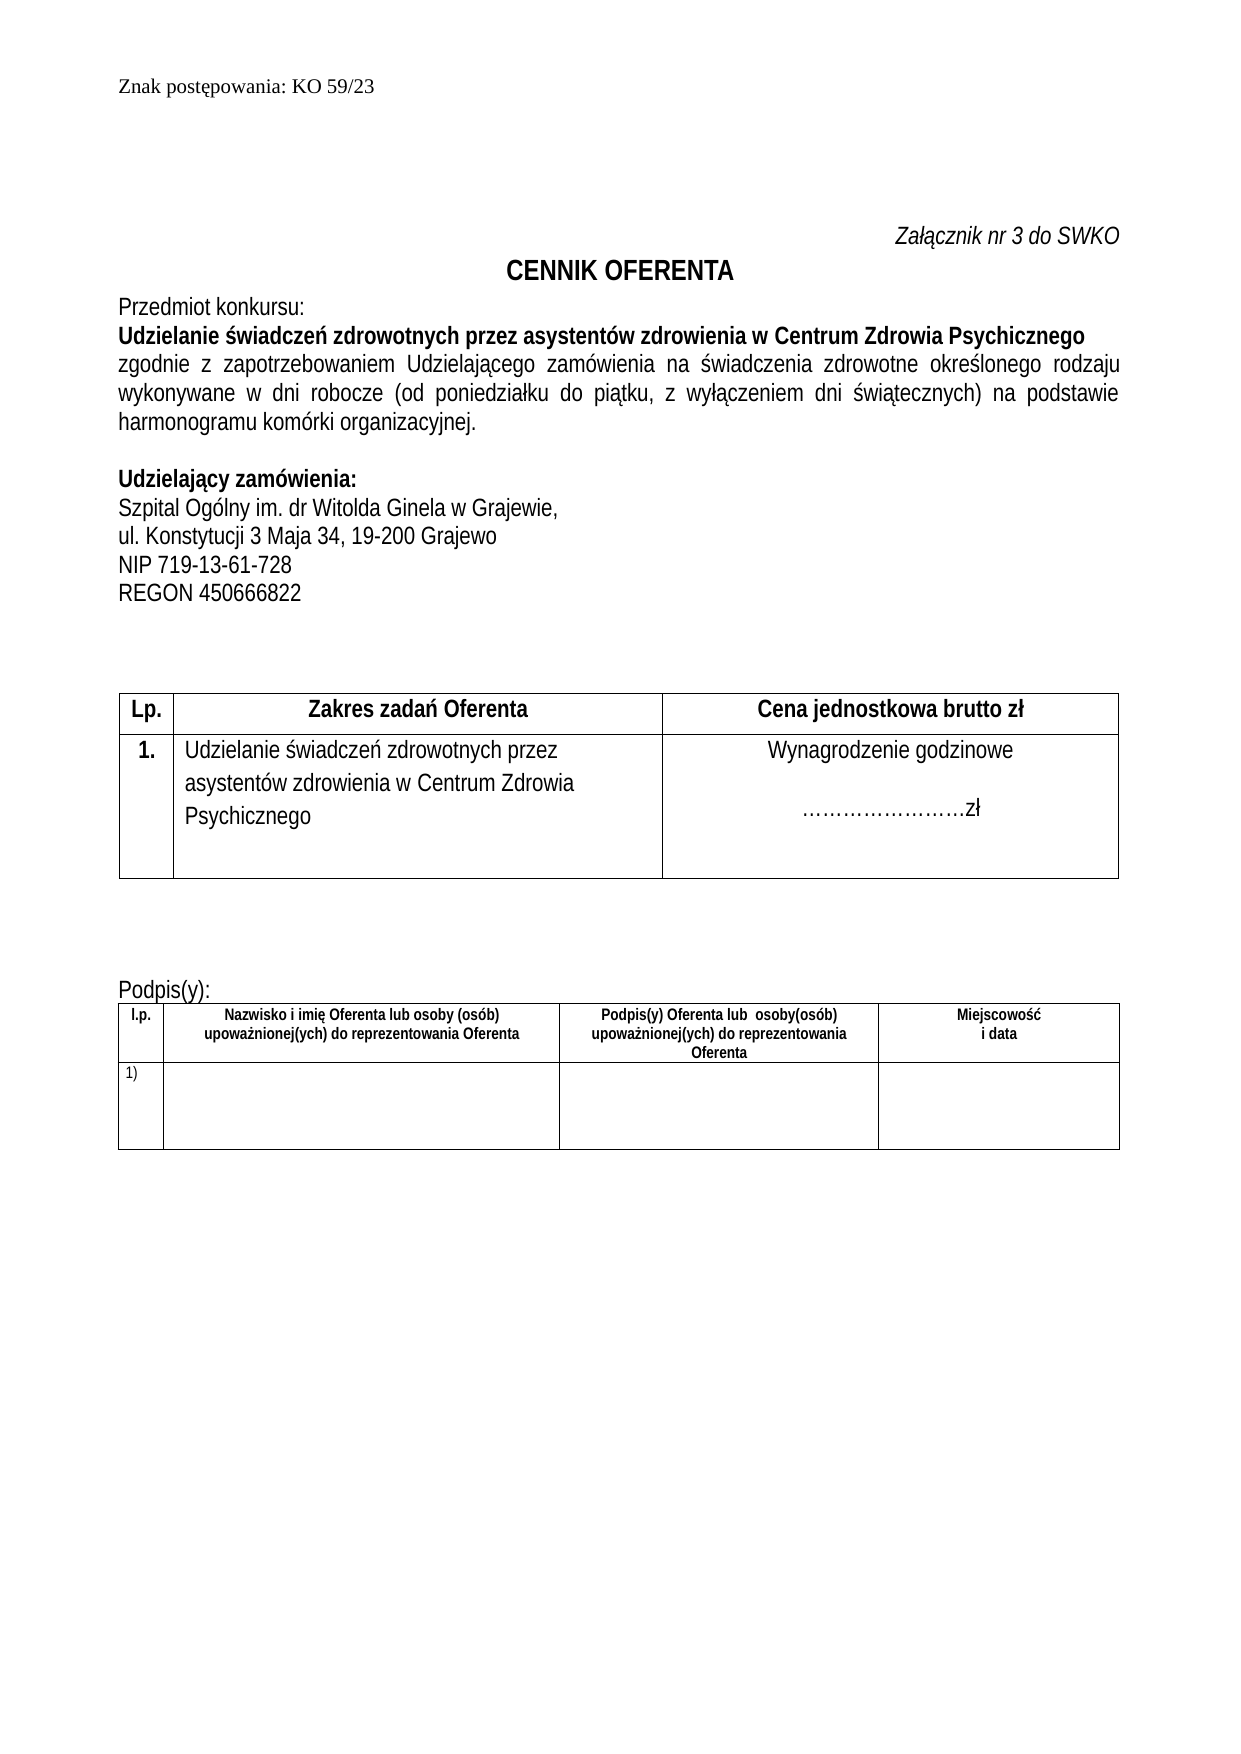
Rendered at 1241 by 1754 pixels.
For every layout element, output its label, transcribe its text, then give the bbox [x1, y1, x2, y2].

subtitle zgodnie z zapotrzebowaniem Udzielającego zamówienia na świadczenia zdrowotne określonego rodzaju wykonywane w dni robocze (od poniedziałku do piątku, z wyłączeniem dni świątecznych) na podstawie harmonogramu komórki organizacyjnej. [118, 349, 1122, 435]
table_header l.p. [119, 1004, 163, 1062]
subtitle Przedmiot konkursu: [118, 292, 1122, 321]
table_header Lp. [120, 694, 173, 734]
text Udzielający zamówienia: [118, 464, 1122, 492]
text REGON 450666822 [118, 578, 1122, 607]
table_header Podpis(y) Oferenta lub osoby(osób) upoważnionej(ych) do reprezentowania Oferenta [560, 1004, 878, 1062]
table_header Nazwisko i imię Oferenta lub osoby (osób) upoważnionej(ych) do reprezentowania Oferenta [164, 1004, 559, 1062]
text CENNIK OFERENTA [118, 253, 1122, 287]
text Szpital Ogólny im. dr Witolda Ginela w Grajewie, [118, 492, 1122, 521]
table_cell [164, 1063, 559, 1149]
table_header Cena jednostkowa brutto zł [663, 694, 1118, 734]
table_cell [560, 1063, 878, 1149]
text ul. Konstytucji 3 Maja 34, 19-200 Grajewo [118, 521, 1122, 550]
table_cell 1. [120, 735, 173, 878]
table_cell Wynagrodzenie godzinowe ……………………zł [663, 735, 1118, 878]
subtitle Udzielanie świadczeń zdrowotnych przez asystentów zdrowienia w Centrum Zdrowia Psychicznego [118, 321, 1122, 349]
table_cell [879, 1063, 1119, 1149]
text NIP 719-13-61-728 [118, 550, 1122, 578]
table_cell 1) [119, 1063, 163, 1149]
table_header Miejscowość i data [879, 1004, 1119, 1062]
table_cell Udzielanie świadczeń zdrowotnych przez asystentów zdrowienia w Centrum Zdrowia Psychicznego [174, 735, 662, 878]
text Podpis(y): [118, 975, 1122, 1003]
text Załącznik nr 3 do SWKO [118, 221, 1122, 249]
table_header Zakres zadań Oferenta [174, 694, 662, 734]
